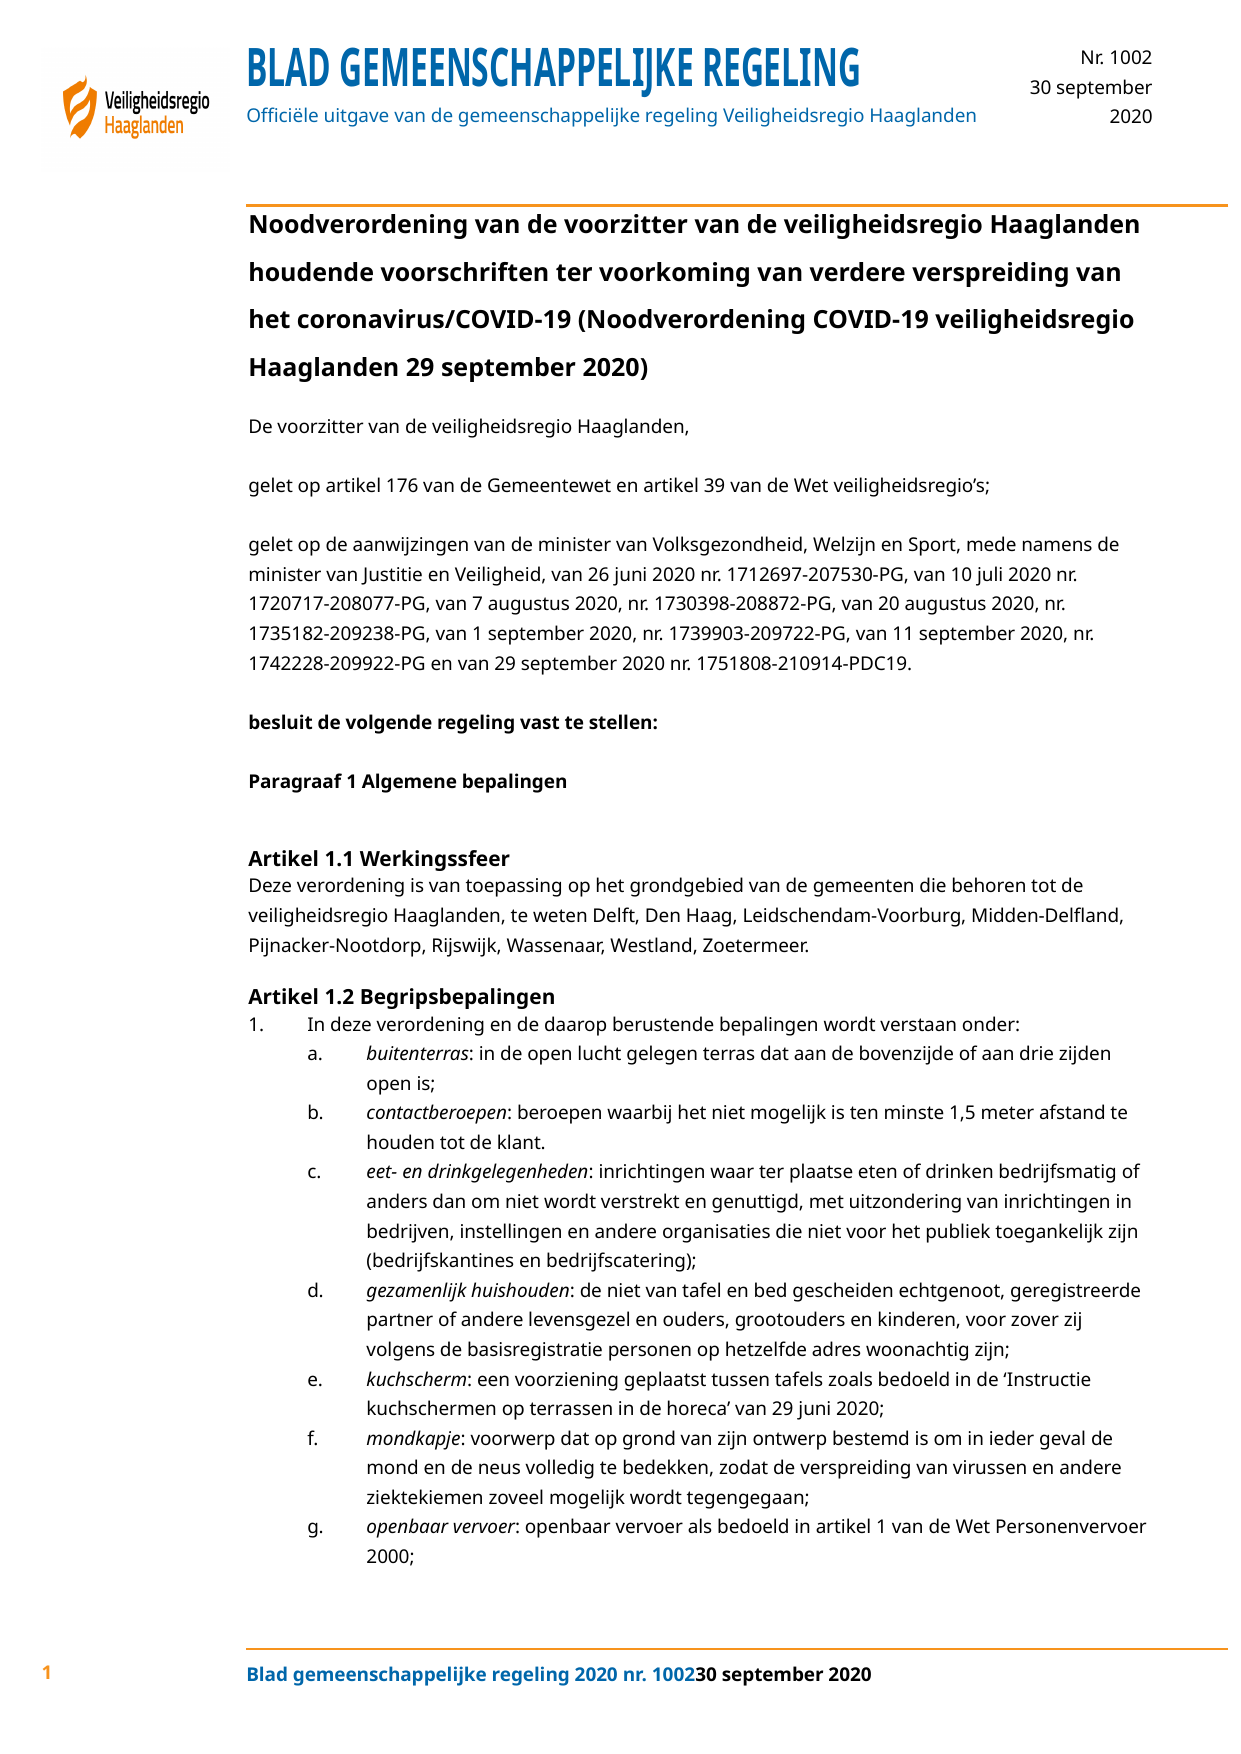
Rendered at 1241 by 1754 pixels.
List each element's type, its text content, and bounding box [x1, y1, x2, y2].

list eet- en drinkgelegenheden: inrichtingen waar ter plaatse eten of drinken bedrijfsmatig of anders dan om niet wordt verstrekt en genuttigd, met uitzondering van inrichtingen in bedrijven, instellingen en andere organisaties die niet voor het publiek toegankelijk zijn (bedrijfskantines en bedrijfscatering); [307, 1159, 1152, 1273]
text gelet op artikel 176 van de Gemeentewet en artikel 39 van de Wet veiligheidsregio’s; [248, 472, 1152, 498]
text De voorzitter van de veiligheidsregio Haaglanden, [248, 413, 1152, 439]
text Paragraaf 1 Algemene bepalingen [248, 768, 1152, 794]
text Artikel 1.1 Werkingssfeer [248, 844, 1152, 873]
list In deze verordening en de daarop berustende bepalingen wordt verstaan onder: [248, 1011, 1152, 1036]
list openbaar vervoer: openbaar vervoer als bedoeld in artikel 1 van de Wet Personenvervoer 2000; [307, 1514, 1152, 1569]
text Deze verordening is van toepassing op het grondgebied van de gemeenten die behoren tot de veiligheidsregio Haaglanden, te weten Delft, Den Haag, Leidschendam-Voorburg, Midden-Delfland, Pijnacker-Nootdorp, Rijswijk, Wassenaar, Westland, Zoetermeer. [248, 873, 1152, 958]
picture [41, 47, 231, 172]
text gelet op de aanwijzingen van de minister van Volksgezondheid, Welzijn en Sport, mede namens de minister van Justitie en Veiligheid, van 26 juni 2020 nr. 1712697-207530-PG, van 10 juli 2020 nr. 1720717-208077-PG, van 7 augustus 2020, nr. 1730398-208872-PG, van 20 augustus 2020, nr. 1735182-209238-PG, van 1 september 2020, nr. 1739903-209722-PG, van 11 september 2020, nr. 1742228-209922-PG en van 29 september 2020 nr. 1751808-210914-PDC19. [248, 531, 1152, 676]
text Noodverordening van de voorzitter van de veiligheidsregio Haaglanden houdende voorschriften ter voorkoming van verdere verspreiding van het coronavirus/COVID-19 (Noodverordening COVID-19 veiligheidsregio Haaglanden 29 september 2020) [248, 207, 1152, 384]
text Artikel 1.2 Begripsbepalingen [248, 982, 1152, 1011]
list kuchscherm: een voorziening geplaatst tussen tafels zoals bedoeld in de ‘Instructie kuchschermen op terrassen in de horeca’ van 29 juni 2020; [307, 1366, 1152, 1421]
list gezamenlijk huishouden: de niet van tafel en bed gescheiden echtgenoot, geregistreerde partner of andere levensgezel en ouders, grootouders en kinderen, voor zover zij volgens de basisregistratie personen op hetzelfde adres woonachtig zijn; [307, 1277, 1152, 1362]
text besluit de volgende regeling vast te stellen: [248, 709, 1152, 735]
list buitenterras: in de open lucht gelegen terras dat aan de bovenzijde of aan drie zijden open is; [307, 1040, 1152, 1096]
list mondkapje: voorwerp dat op grond van zijn ontwerp bestemd is om in ieder geval de mond en de neus volledig te bedekken, zodat de verspreiding van virussen en andere ziektekiemen zoveel mogelijk wordt tegengegaan; [307, 1425, 1152, 1510]
list contactberoepen: beroepen waarbij het niet mogelijk is ten minste 1,5 meter afstand te houden tot de klant. [307, 1099, 1152, 1155]
